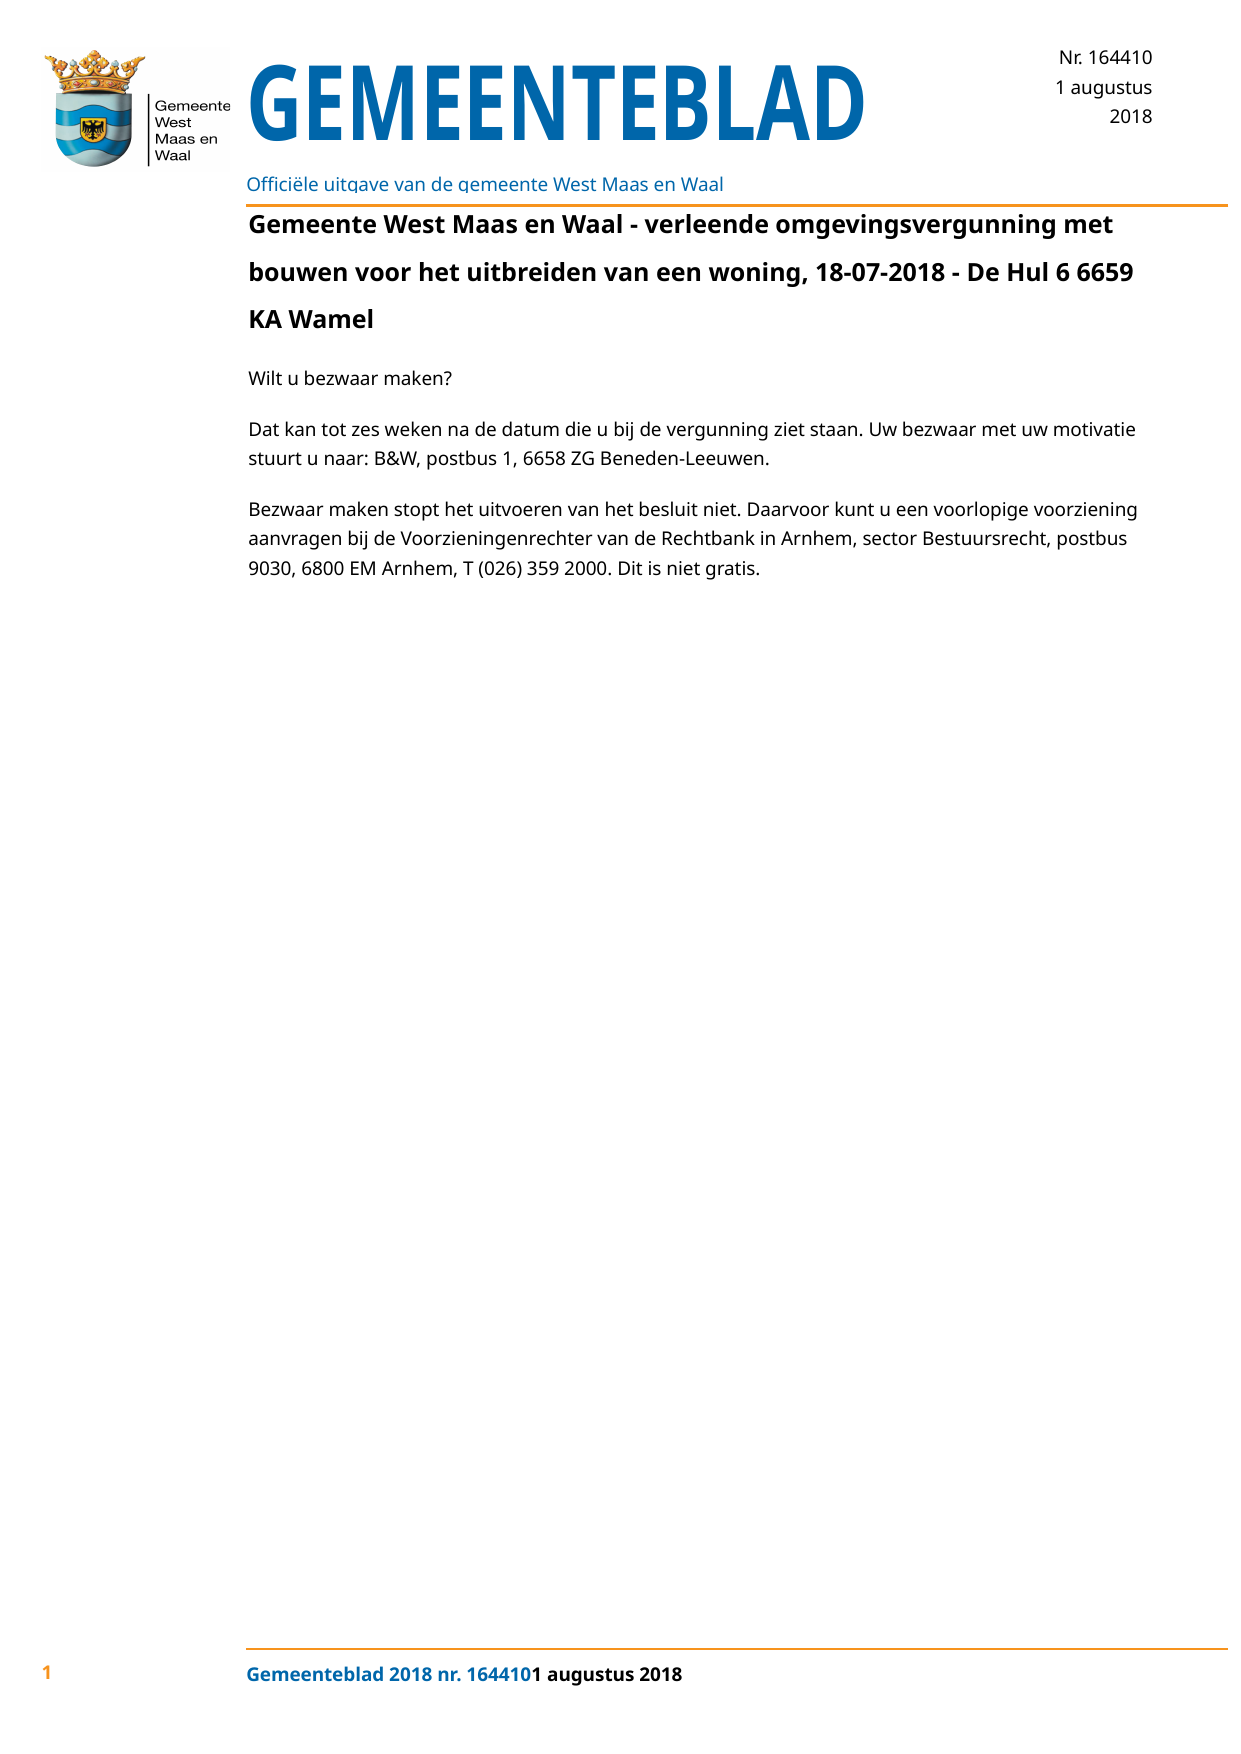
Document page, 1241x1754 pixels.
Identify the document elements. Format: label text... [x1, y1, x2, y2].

text Bezwaar maken stopt het uitvoeren van het besluit niet. Daarvoor kunt u een voorlopige voorziening aanvragen bij de Voorzieningenrechter van de Rechtbank in Arnhem, sector Bestuursrecht, postbus 9030, 6800 EM Arnhem, T (026) 359 2000. Dit is niet gratis. [248, 496, 1152, 581]
text Wilt u bezwaar maken? [248, 366, 1152, 391]
text Dat kan tot zes weken na de datum die u bij de vergunning ziet staan. Uw bezwaar met uw motivatie stuurt u naar: B&W, postbus 1, 6658 ZG Beneden-Leeuwen. [248, 416, 1152, 471]
text Gemeente West Maas en Waal - verleende omgevingsvergunning met bouwen voor het uitbreiden van een woning, 18-07-2018 - De Hul 6 6659 KA Wamel [248, 207, 1152, 336]
picture [41, 47, 231, 172]
